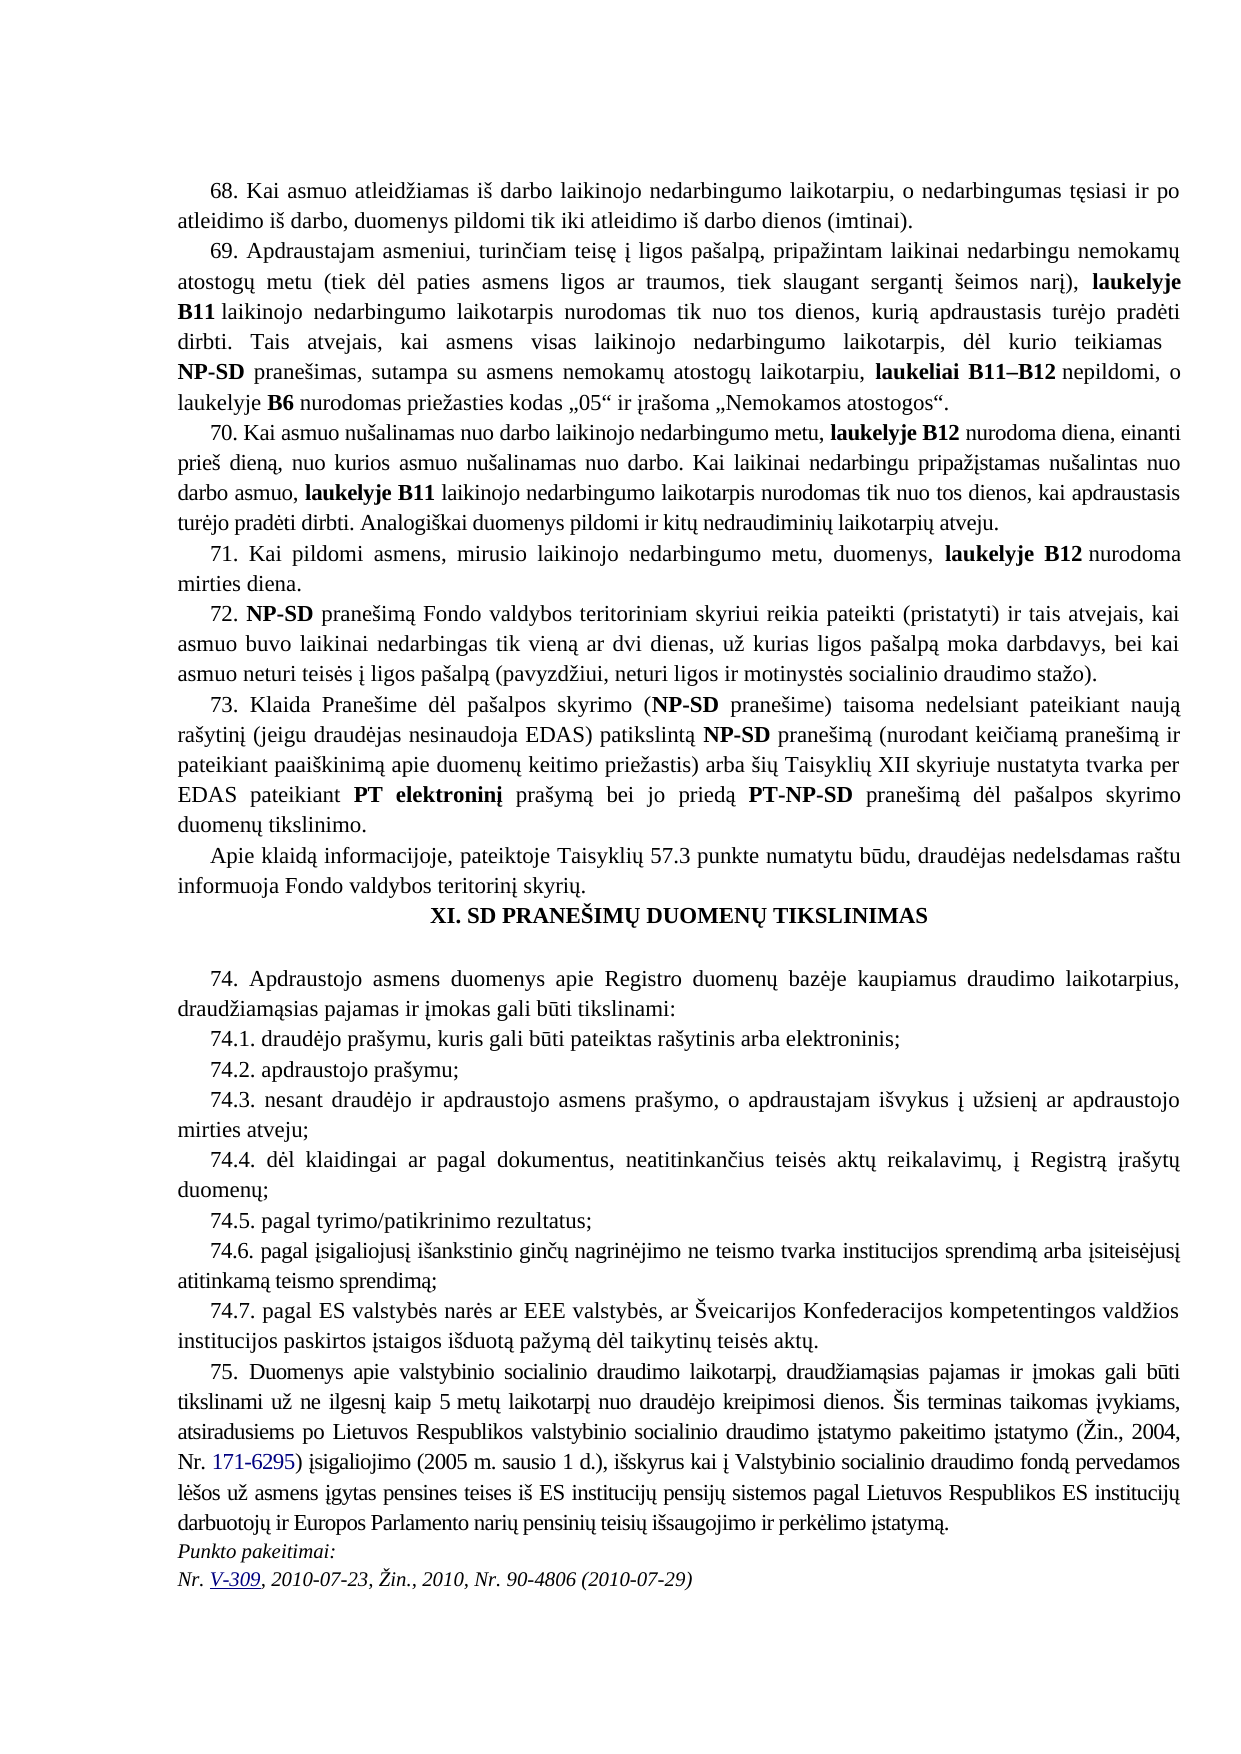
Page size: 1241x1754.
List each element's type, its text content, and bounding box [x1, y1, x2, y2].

text 68. Kai asmuo atleidžiamas iš darbo laikinojo nedarbingumo laikotarpiu, o nedarbingumas tęsiasi ir po atleidimo iš darbo, duomenys pildomi tik iki atleidimo iš darbo dienos (imtinai). [177, 177, 1181, 234]
text 74.7. pagal ES valstybės narės ar EEE valstybės, ar Šveicarijos Konfederacijos kompetentingos valdžios institucijos paskirtos įstaigos išduotą pažymą dėl taikytinų teisės aktų. [177, 1297, 1181, 1354]
text 69. Apdraustajam asmeniui, turinčiam teisę į ligos pašalpą, pripažintam laikinai nedarbingu nemokamų atostogų metu (tiek dėl paties asmens ligos ar traumos, tiek slaugant sergantį šeimos narį), laukelyje B11 laikinojo nedarbingumo laikotarpis nurodomas tik nuo tos dienos, kurią apdraustasis turėjo pradėti dirbti. Tais atvejais, kai asmens visas laikinojo nedarbingumo laikotarpis, dėl kurio teikiamas NP-SD pranešimas, sutampa su asmens nemokamų atostogų laikotarpiu, laukeliai B11–B12 nepildomi, o laukelyje B6 nurodomas priežasties kodas „05“ ir įrašoma „Nemokamos atostogos“. [177, 238, 1181, 415]
text 74. Apdraustojo asmens duomenys apie Registro duomenų bazėje kaupiamus draudimo laikotarpius, draudžiamąsias pajamas ir įmokas gali būti tikslinami: [177, 965, 1181, 1022]
text 74.6. pagal įsigaliojusį išankstinio ginčų nagrinėjimo ne teismo tvarka institucijos sprendimą arba įsiteisėjusį atitinkamą teismo sprendimą; [177, 1237, 1181, 1293]
text Nr. V-309, 2010-07-23, Žin., 2010, Nr. 90-4806 (2010-07-29) [177, 1567, 1181, 1591]
text 74.4. dėl klaidingai ar pagal dokumentus, neatitinkančius teisės aktų reikalavimų, į Registrą įrašytų duomenų; [177, 1146, 1181, 1203]
text 74.3. nesant draudėjo ir apdraustojo asmens prašymo, o apdraustajam išvykus į užsienį ar apdraustojo mirties atveju; [177, 1086, 1181, 1142]
text 70. Kai asmuo nušalinamas nuo darbo laikinojo nedarbingumo metu, laukelyje B12 nurodoma diena, einanti prieš dieną, nuo kurios asmuo nušalinamas nuo darbo. Kai laikinai nedarbingu pripažįstamas nušalintas nuo darbo asmuo, laukelyje B11 laikinojo nedarbingumo laikotarpis nurodomas tik nuo tos dienos, kai apdraustasis turėjo pradėti dirbti. Analogiškai duomenys pildomi ir kitų nedraudiminių laikotarpių atveju. [177, 419, 1181, 536]
text 74.2. apdraustojo prašymu; [177, 1056, 1181, 1082]
text Apie klaidą informacijoje, pateiktoje Taisyklių 57.3 punkte numatytu būdu, draudėjas nedelsdamas raštu informuoja Fondo valdybos teritorinį skyrių. [177, 842, 1181, 898]
text 72. NP-SD pranešimą Fondo valdybos teritoriniam skyriui reikia pateikti (pristatyti) ir tais atvejais, kai asmuo buvo laikinai nedarbingas tik vieną ar dvi dienas, už kurias ligos pašalpą moka darbdavys, bei kai asmuo neturi teisės į ligos pašalpą (pavyzdžiui, neturi ligos ir motinystės socialinio draudimo stažo). [177, 600, 1181, 687]
text Punkto pakeitimai: [177, 1539, 1181, 1563]
text 74.5. pagal tyrimo/patikrinimo rezultatus; [177, 1207, 1181, 1233]
text 73. Klaida Pranešime dėl pašalpos skyrimo (NP-SD pranešime) taisoma nedelsiant pateikiant naują rašytinį (jeigu draudėjas nesinaudoja EDAS) patikslintą NP-SD pranešimą (nurodant keičiamą pranešimą ir pateikiant paaiškinimą apie duomenų keitimo priežastis) arba šių Taisyklių XII skyriuje nustatyta tvarka per EDAS pateikiant PT elektroninį prašymą bei jo priedą PT-NP-SD pranešimą dėl pašalpos skyrimo duomenų tikslinimo. [177, 691, 1181, 838]
text 71. Kai pildomi asmens, mirusio laikinojo nedarbingumo metu, duomenys, laukelyje B12 nurodoma mirties diena. [177, 540, 1181, 596]
text XI. SD PRANEŠIMŲ DUOMENŲ TIKSLINIMAS [177, 902, 1181, 928]
text 74.1. draudėjo prašymu, kuris gali būti pateiktas rašytinis arba elektroninis; [177, 1025, 1181, 1052]
text 75. Duomenys apie valstybinio socialinio draudimo laikotarpį, draudžiamąsias pajamas ir įmokas gali būti tikslinami už ne ilgesnį kaip 5 metų laikotarpį nuo draudėjo kreipimosi dienos. Šis terminas taikomas įvykiams, atsiradusiems po Lietuvos Respublikos valstybinio socialinio draudimo įstatymo pakeitimo įstatymo (Žin., 2004, Nr. 171-6295) įsigaliojimo (2005 m. sausio 1 d.), išskyrus kai į Valstybinio socialinio draudimo fondą pervedamos lėšos už asmens įgytas pensines teises iš ES institucijų pensijų sistemos pagal Lietuvos Respublikos ES institucijų darbuotojų ir Europos Parlamento narių pensinių teisių išsaugojimo ir perkėlimo įstatymą. [177, 1358, 1181, 1535]
